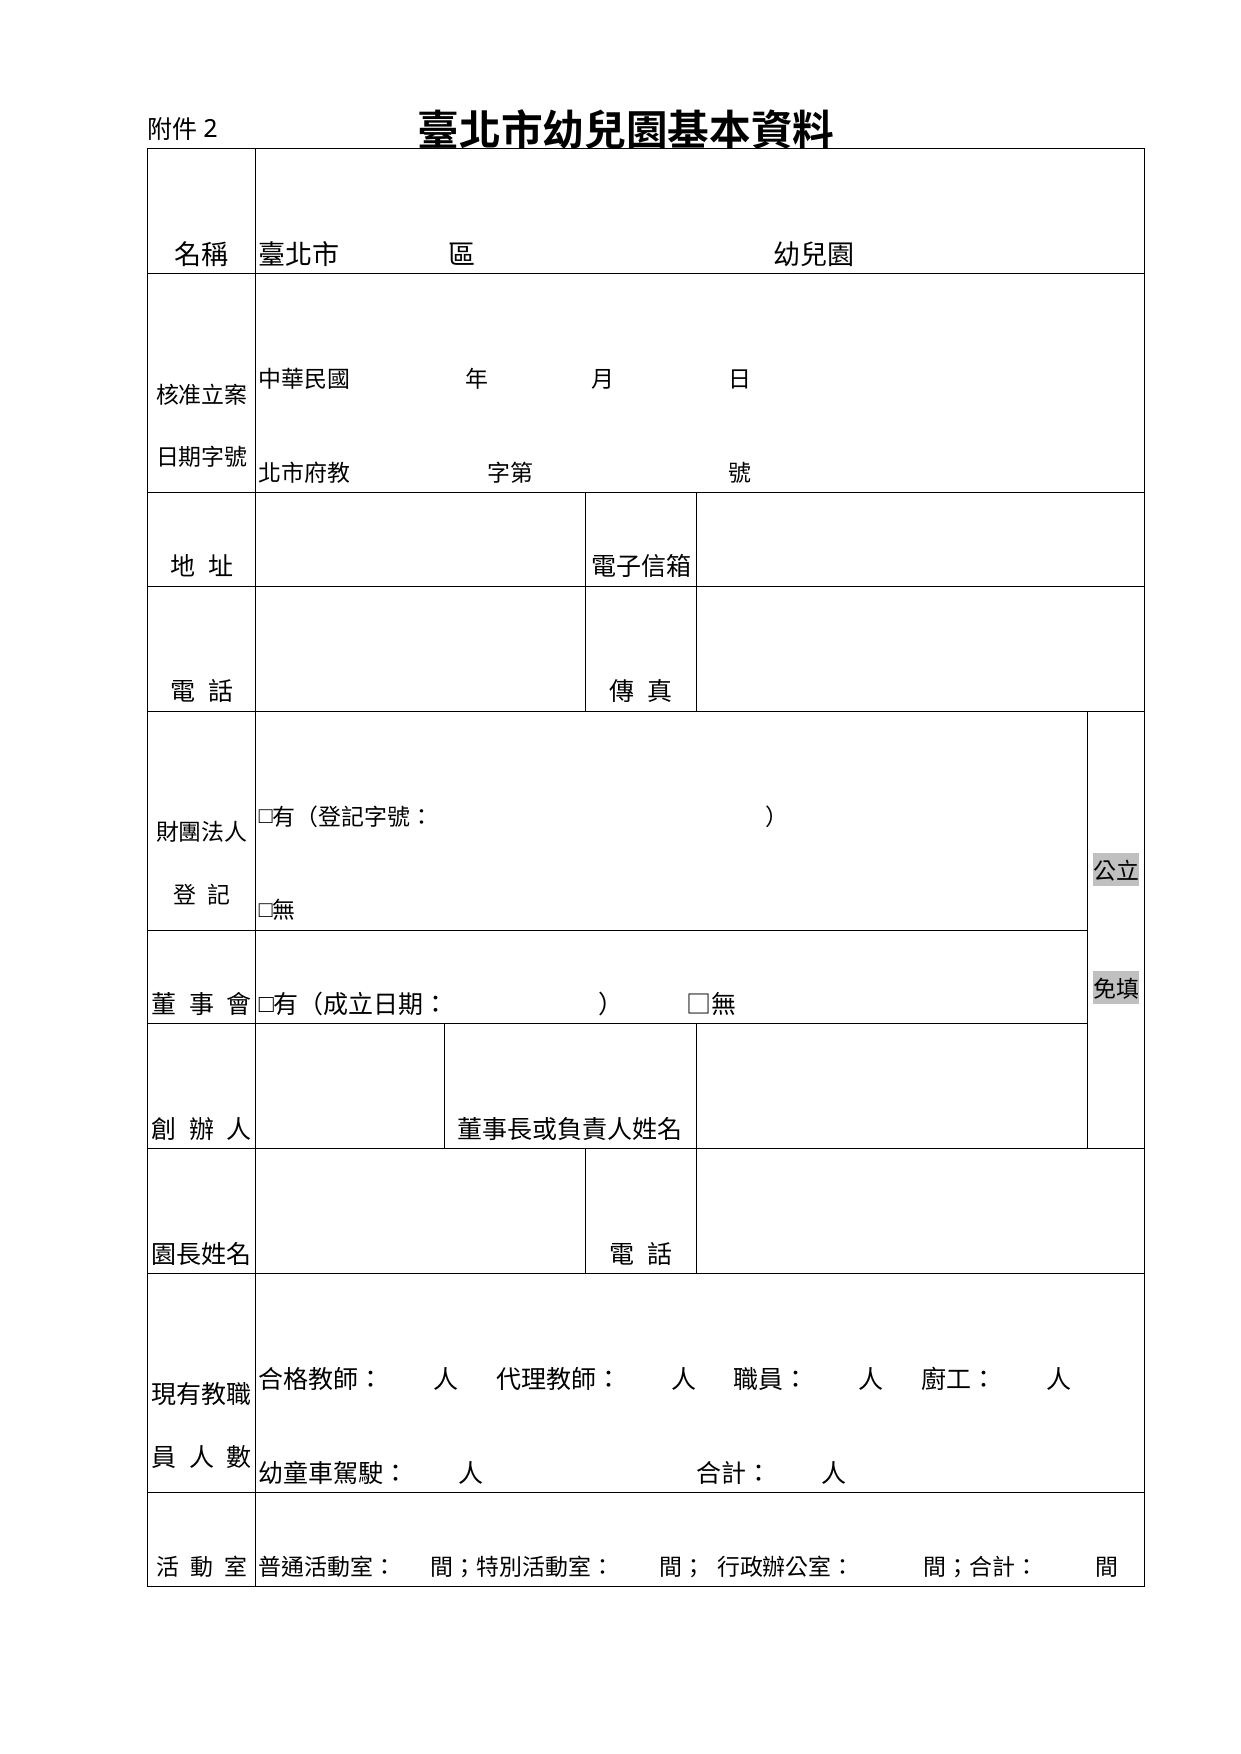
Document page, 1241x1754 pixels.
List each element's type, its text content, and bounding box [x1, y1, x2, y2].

table_cell 財團法人登 記 [148, 712, 255, 929]
table_cell [697, 587, 1144, 711]
table_cell 公立 免填 [1088, 712, 1144, 1148]
table_cell 合格教師： 人 代理教師： 人 職員： 人 廚工： 人 幼童車駕駛： 人 合計： 人 [256, 1274, 1144, 1492]
table_cell 電 話 [586, 1149, 696, 1273]
table_cell 創 辦 人 [148, 1024, 255, 1148]
table_cell □有（成立日期： ） □無 [256, 931, 1087, 1023]
table_cell 電 話 [148, 587, 255, 711]
table_header 臺北市 區 幼兒園 [256, 149, 1144, 273]
table_cell □有（登記字號： ） □無 [256, 712, 1087, 929]
table_header 名稱 [148, 149, 255, 273]
table_cell 活 動 室 [148, 1493, 255, 1586]
text 附件2 臺北市幼兒園基本資料 [148, 86, 1093, 148]
table_cell 中華民國 年 月 日 北市府教 字第 號 [256, 274, 1144, 492]
table_cell 普通活動室： 間；特別活動室： 間； 行政辦公室： 間；合計： 間 [256, 1493, 1144, 1586]
table_cell [697, 1149, 1144, 1273]
table_cell [697, 1024, 1087, 1148]
table_cell 電子信箱 [586, 493, 696, 586]
table_cell [256, 493, 585, 586]
table_cell 傳 真 [586, 587, 696, 711]
table_cell [256, 1024, 444, 1148]
table_cell [256, 1149, 585, 1273]
table_cell 董 事 會 [148, 931, 255, 1023]
table_cell 現有教職員 人 數 [148, 1274, 255, 1492]
table_cell 園長姓名 [148, 1149, 255, 1273]
table_cell [697, 493, 1144, 586]
table_cell 核准立案日期字號 [148, 274, 255, 492]
table_cell [256, 587, 585, 711]
table_cell 董事長或負責人姓名 [445, 1024, 696, 1148]
table_cell 地 址 [148, 493, 255, 586]
